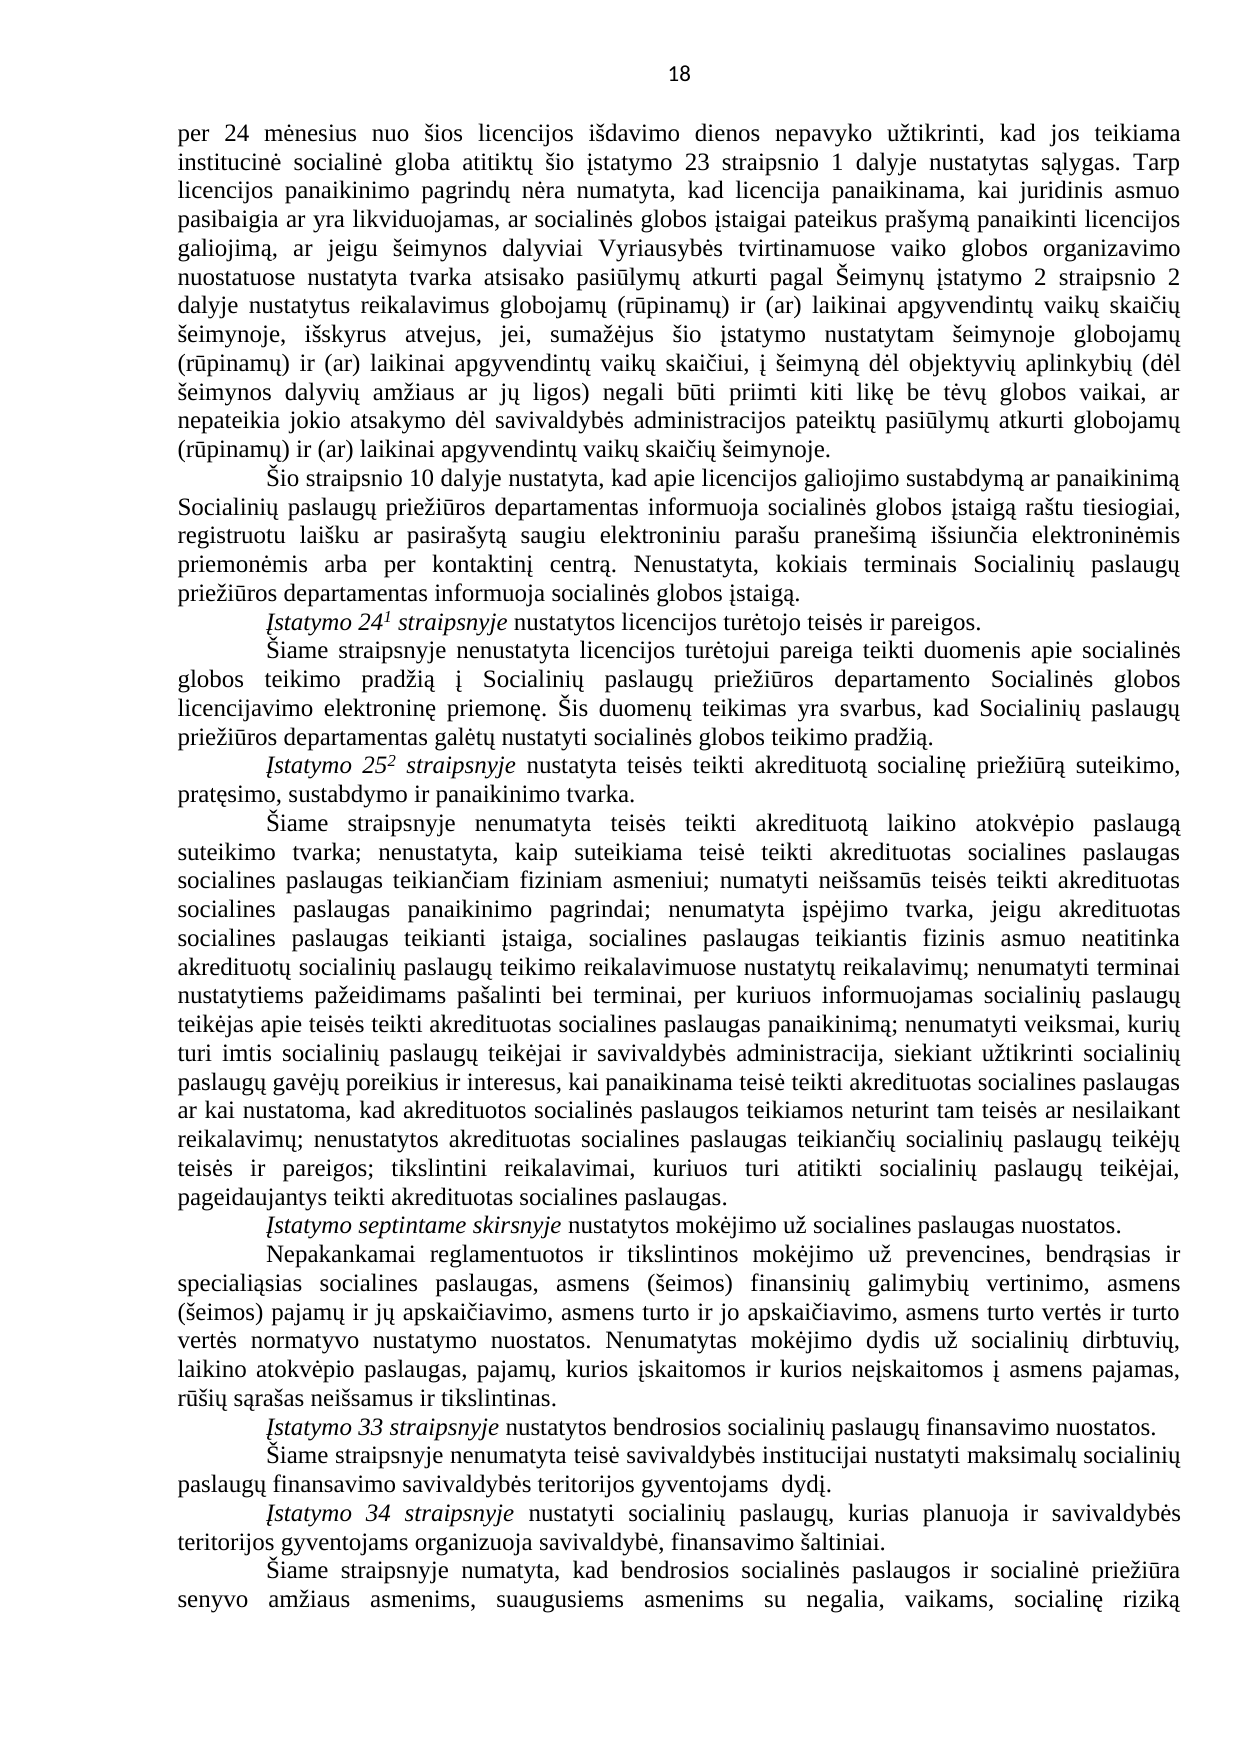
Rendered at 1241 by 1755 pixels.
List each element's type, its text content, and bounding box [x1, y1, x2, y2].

text Šio straipsnio 10 dalyje nustatyta, kad apie licencijos galiojimo sustabdymą ar panaikinimą Socialinių paslaugų priežiūros departamentas informuoja socialinės globos įstaigą raštu tiesiogiai, registruotu laišku ar pasirašytą saugiu elektroniniu parašu pranešimą išsiunčia elektroninėmis priemonėmis arba per kontaktinį centrą. Nenustatyta, kokiais terminais Socialinių paslaugų priežiūros departamentas informuoja socialinės globos įstaigą. [177, 463, 1181, 607]
text per 24 mėnesius nuo šios licencijos išdavimo dienos nepavyko užtikrinti, kad jos teikiama institucinė socialinė globa atitiktų šio įstatymo 23 straipsnio 1 dalyje nustatytas sąlygas. Tarp licencijos panaikinimo pagrindų nėra numatyta, kad licencija panaikinama, kai juridinis asmuo pasibaigia ar yra likviduojamas, ar socialinės globos įstaigai pateikus prašymą panaikinti licencijos galiojimą, ar jeigu šeimynos dalyviai Vyriausybės tvirtinamuose vaiko globos organizavimo nuostatuose nustatyta tvarka atsisako pasiūlymų atkurti pagal Šeimynų įstatymo 2 straipsnio 2 dalyje nustatytus reikalavimus globojamų (rūpinamų) ir (ar) laikinai apgyvendintų vaikų skaičių šeimynoje, išskyrus atvejus, jei, sumažėjus šio įstatymo nustatytam šeimynoje globojamų (rūpinamų) ir (ar) laikinai apgyvendintų vaikų skaičiui, į šeimyną dėl objektyvių aplinkybių (dėl šeimynos dalyvių amžiaus ar jų ligos) negali būti priimti kiti likę be tėvų globos vaikai, ar nepateikia jokio atsakymo dėl savivaldybės administracijos pateiktų pasiūlymų atkurti globojamų (rūpinamų) ir (ar) laikinai apgyvendintų vaikų skaičių šeimynoje. [177, 118, 1181, 463]
text Nepakankamai reglamentuotos ir tikslintinos mokėjimo už prevencines, bendrąsias ir specialiąsias socialines paslaugas, asmens (šeimos) finansinių galimybių vertinimo, asmens (šeimos) pajamų ir jų apskaičiavimo, asmens turto ir jo apskaičiavimo, asmens turto vertės ir turto vertės normatyvo nustatymo nuostatos. Nenumatytas mokėjimo dydis už socialinių dirbtuvių, laikino atokvėpio paslaugas, pajamų, kurios įskaitomos ir kurios neįskaitomos į asmens pajamas, rūšių sąrašas neišsamus ir tikslintinas. [177, 1239, 1181, 1412]
text Šiame straipsnyje nenustatyta licencijos turėtojui pareiga teikti duomenis apie socialinės globos teikimo pradžią į Socialinių paslaugų priežiūros departamento Socialinės globos licencijavimo elektroninę priemonę. Šis duomenų teikimas yra svarbus, kad Socialinių paslaugų priežiūros departamentas galėtų nustatyti socialinės globos teikimo pradžią. [177, 636, 1181, 751]
text Šiame straipsnyje numatyta, kad bendrosios socialinės paslaugos ir socialinė priežiūra senyvo amžiaus asmenims, suaugusiems asmenims su negalia, vaikams, socialinę riziką [177, 1556, 1181, 1613]
text Įstatymo septintame skirsnyje nustatytos mokėjimo už socialines paslaugas nuostatos. [177, 1211, 1181, 1239]
text Įstatymo 33 straipsnyje nustatytos bendrosios socialinių paslaugų finansavimo nuostatos. [177, 1412, 1181, 1441]
text Įstatymo 252 straipsnyje nustatyta teisės teikti akredituotą socialinę priežiūrą suteikimo, pratęsimo, sustabdymo ir panaikinimo tvarka. [177, 751, 1181, 808]
text Įstatymo 34 straipsnyje nustatyti socialinių paslaugų, kurias planuoja ir savivaldybės teritorijos gyventojams organizuoja savivaldybė, finansavimo šaltiniai. [177, 1498, 1181, 1556]
text Šiame straipsnyje nenumatyta teisės teikti akredituotą laikino atokvėpio paslaugą suteikimo tvarka; nenustatyta, kaip suteikiama teisė teikti akredituotas socialines paslaugas socialines paslaugas teikiančiam fiziniam asmeniui; numatyti neišsamūs teisės teikti akredituotas socialines paslaugas panaikinimo pagrindai; nenumatyta įspėjimo tvarka, jeigu akredituotas socialines paslaugas teikianti įstaiga, socialines paslaugas teikiantis fizinis asmuo neatitinka akredituotų socialinių paslaugų teikimo reikalavimuose nustatytų reikalavimų; nenumatyti terminai nustatytiems pažeidimams pašalinti bei terminai, per kuriuos informuojamas socialinių paslaugų teikėjas apie teisės teikti akredituotas socialines paslaugas panaikinimą; nenumatyti veiksmai, kurių turi imtis socialinių paslaugų teikėjai ir savivaldybės administracija, siekiant užtikrinti socialinių paslaugų gavėjų poreikius ir interesus, kai panaikinama teisė teikti akredituotas socialines paslaugas ar kai nustatoma, kad akredituotos socialinės paslaugos teikiamos neturint tam teisės ar nesilaikant reikalavimų; nenustatytos akredituotas socialines paslaugas teikiančių socialinių paslaugų teikėjų teisės ir pareigos; tikslintini reikalavimai, kuriuos turi atitikti socialinių paslaugų teikėjai, pageidaujantys teikti akredituotas socialines paslaugas. [177, 808, 1181, 1211]
text Įstatymo 241 straipsnyje nustatytos licencijos turėtojo teisės ir pareigos. [177, 607, 1181, 636]
text Šiame straipsnyje nenumatyta teisė savivaldybės institucijai nustatyti maksimalų socialinių paslaugų finansavimo savivaldybės teritorijos gyventojams dydį. [177, 1441, 1181, 1498]
